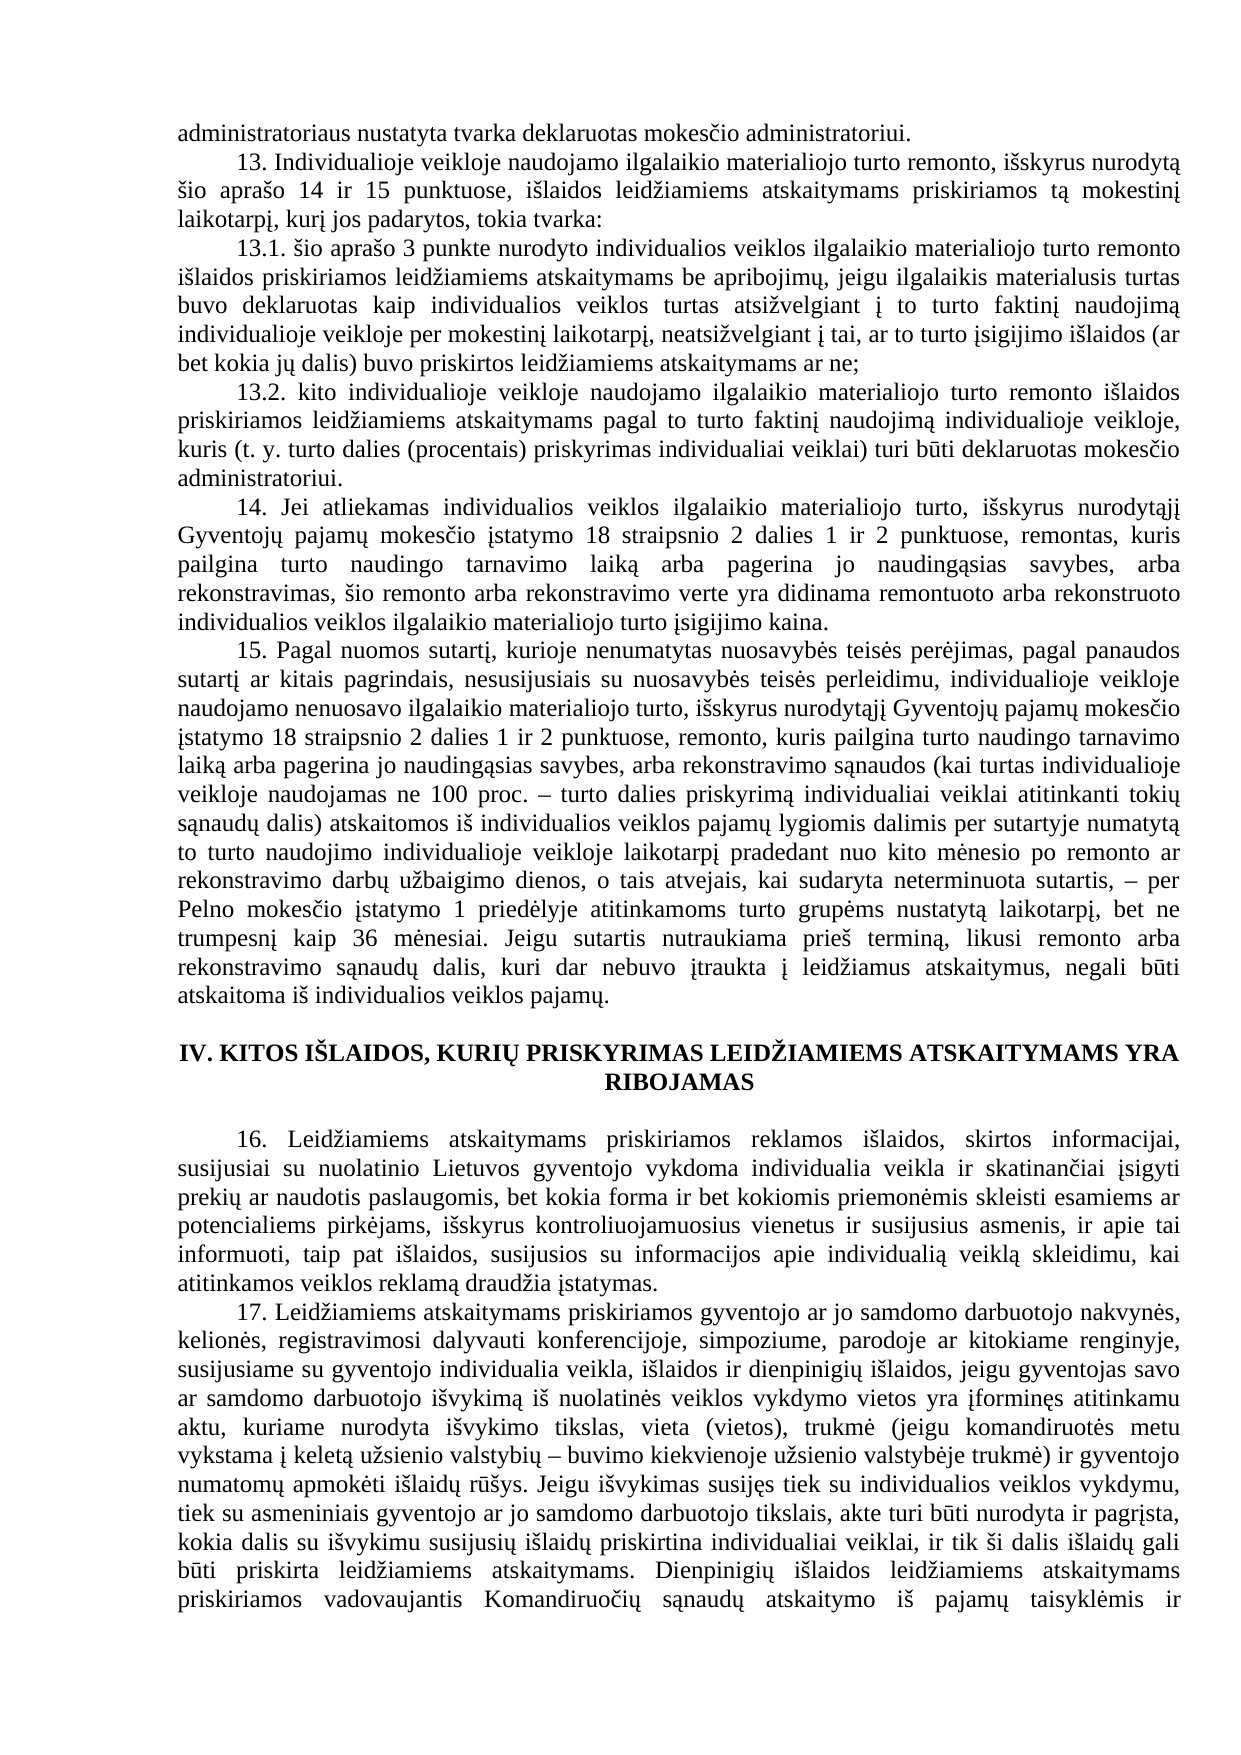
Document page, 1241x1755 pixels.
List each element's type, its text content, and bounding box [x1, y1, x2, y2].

text IV. KITOS IŠLAIDOS, KURIŲ PRISKYRIMAS LEIDŽIAMIEMS ATSKAITYMAMS YRA RIBOJAMAS [177, 1038, 1181, 1096]
text 13.1. šio aprašo 3 punkte nurodyto individualios veiklos ilgalaikio materialiojo turto remonto išlaidos priskiriamos leidžiamiems atskaitymams be apribojimų, jeigu ilgalaikis materialusis turtas buvo deklaruotas kaip individualios veiklos turtas atsižvelgiant į to turto faktinį naudojimą individualioje veikloje per mokestinį laikotarpį, neatsižvelgiant į tai, ar to turto įsigijimo išlaidos (ar bet kokia jų dalis) buvo priskirtos leidžiamiems atskaitymams ar ne; [177, 233, 1181, 377]
text 14. Jei atliekamas individualios veiklos ilgalaikio materialiojo turto, išskyrus nurodytąjį Gyventojų pajamų mokesčio įstatymo 18 straipsnio 2 dalies 1 ir 2 punktuose, remontas, kuris pailgina turto naudingo tarnavimo laiką arba pagerina jo naudingąsias savybes, arba rekonstravimas, šio remonto arba rekonstravimo verte yra didinama remontuoto arba rekonstruoto individualios veiklos ilgalaikio materialiojo turto įsigijimo kaina. [177, 492, 1181, 636]
text 13. Individualioje veikloje naudojamo ilgalaikio materialiojo turto remonto, išskyrus nurodytą šio aprašo 14 ir 15 punktuose, išlaidos leidžiamiems atskaitymams priskiriamos tą mokestinį laikotarpį, kurį jos padarytos, tokia tvarka: [177, 147, 1181, 233]
text 15. Pagal nuomos sutartį, kurioje nenumatytas nuosavybės teisės perėjimas, pagal panaudos sutartį ar kitais pagrindais, nesusijusiais su nuosavybės teisės perleidimu, individualioje veikloje naudojamo nenuosavo ilgalaikio materialiojo turto, išskyrus nurodytąjį Gyventojų pajamų mokesčio įstatymo 18 straipsnio 2 dalies 1 ir 2 punktuose, remonto, kuris pailgina turto naudingo tarnavimo laiką arba pagerina jo naudingąsias savybes, arba rekonstravimo sąnaudos (kai turtas individualioje veikloje naudojamas ne 100 proc. – turto dalies priskyrimą individualiai veiklai atitinkanti tokių sąnaudų dalis) atskaitomos iš individualios veiklos pajamų lygiomis dalimis per sutartyje numatytą to turto naudojimo individualioje veikloje laikotarpį pradedant nuo kito mėnesio po remonto ar rekonstravimo darbų užbaigimo dienos, o tais atvejais, kai sudaryta neterminuota sutartis, – per Pelno mokesčio įstatymo 1 priedėlyje atitinkamoms turto grupėms nustatytą laikotarpį, bet ne trumpesnį kaip 36 mėnesiai. Jeigu sutartis nutraukiama prieš terminą, likusi remonto arba rekonstravimo sąnaudų dalis, kuri dar nebuvo įtraukta į leidžiamus atskaitymus, negali būti atskaitoma iš individualios veiklos pajamų. [177, 636, 1181, 1009]
text 16. Leidžiamiems atskaitymams priskiriamos reklamos išlaidos, skirtos informacijai, susijusiai su nuolatinio Lietuvos gyventojo vykdoma individualia veikla ir skatinančiai įsigyti prekių ar naudotis paslaugomis, bet kokia forma ir bet kokiomis priemonėmis skleisti esamiems ar potencialiems pirkėjams, išskyrus kontroliuojamuosius vienetus ir susijusius asmenis, ir apie tai informuoti, taip pat išlaidos, susijusios su informacijos apie individualią veiklą skleidimu, kai atitinkamos veiklos reklamą draudžia įstatymas. [177, 1124, 1181, 1297]
text 13.2. kito individualioje veikloje naudojamo ilgalaikio materialiojo turto remonto išlaidos priskiriamos leidžiamiems atskaitymams pagal to turto faktinį naudojimą individualioje veikloje, kuris (t. y. turto dalies (procentais) priskyrimas individualiai veiklai) turi būti deklaruotas mokesčio administratoriui. [177, 377, 1181, 492]
text 17. Leidžiamiems atskaitymams priskiriamos gyventojo ar jo samdomo darbuotojo nakvynės, kelionės, registravimosi dalyvauti konferencijoje, simpoziume, parodoje ar kitokiame renginyje, susijusiame su gyventojo individualia veikla, išlaidos ir dienpinigių išlaidos, jeigu gyventojas savo ar samdomo darbuotojo išvykimą iš nuolatinės veiklos vykdymo vietos yra įforminęs atitinkamu aktu, kuriame nurodyta išvykimo tikslas, vieta (vietos), trukmė (jeigu komandiruotės metu vykstama į keletą užsienio valstybių – buvimo kiekvienoje užsienio valstybėje trukmė) ir gyventojo numatomų apmokėti išlaidų rūšys. Jeigu išvykimas susijęs tiek su individualios veiklos vykdymu, tiek su asmeniniais gyventojo ar jo samdomo darbuotojo tikslais, akte turi būti nurodyta ir pagrįsta, kokia dalis su išvykimu susijusių išlaidų priskirtina individualiai veiklai, ir tik ši dalis išlaidų gali būti priskirta leidžiamiems atskaitymams. Dienpinigių išlaidos leidžiamiems atskaitymams priskiriamos vadovaujantis Komandiruočių sąnaudų atskaitymo iš pajamų taisyklėmis ir [177, 1297, 1181, 1613]
text administratoriaus nustatyta tvarka deklaruotas mokesčio administratoriui. [177, 118, 1181, 147]
